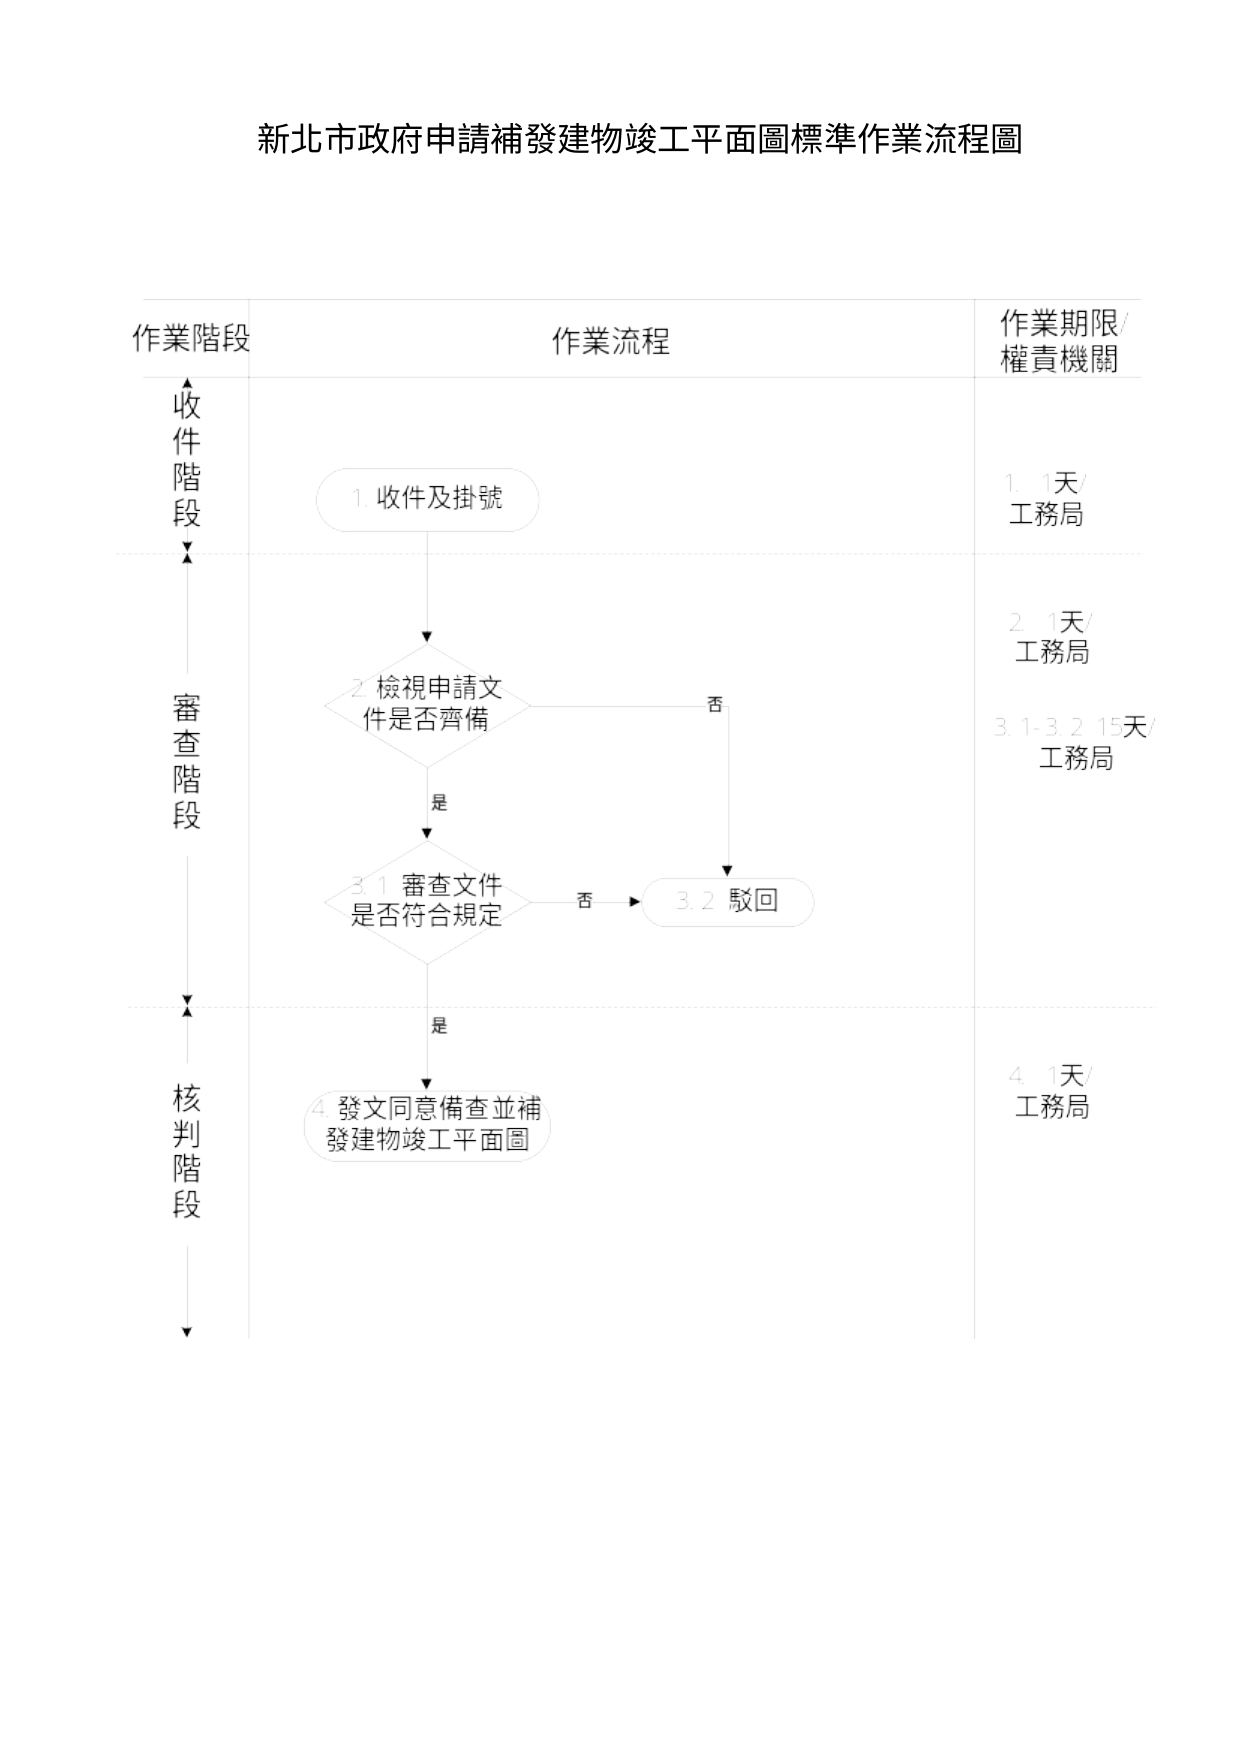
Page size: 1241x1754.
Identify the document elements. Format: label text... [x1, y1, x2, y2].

text 新北市政府申請補發建物竣工平面圖標準作業流程圖 [137, 96, 1144, 158]
